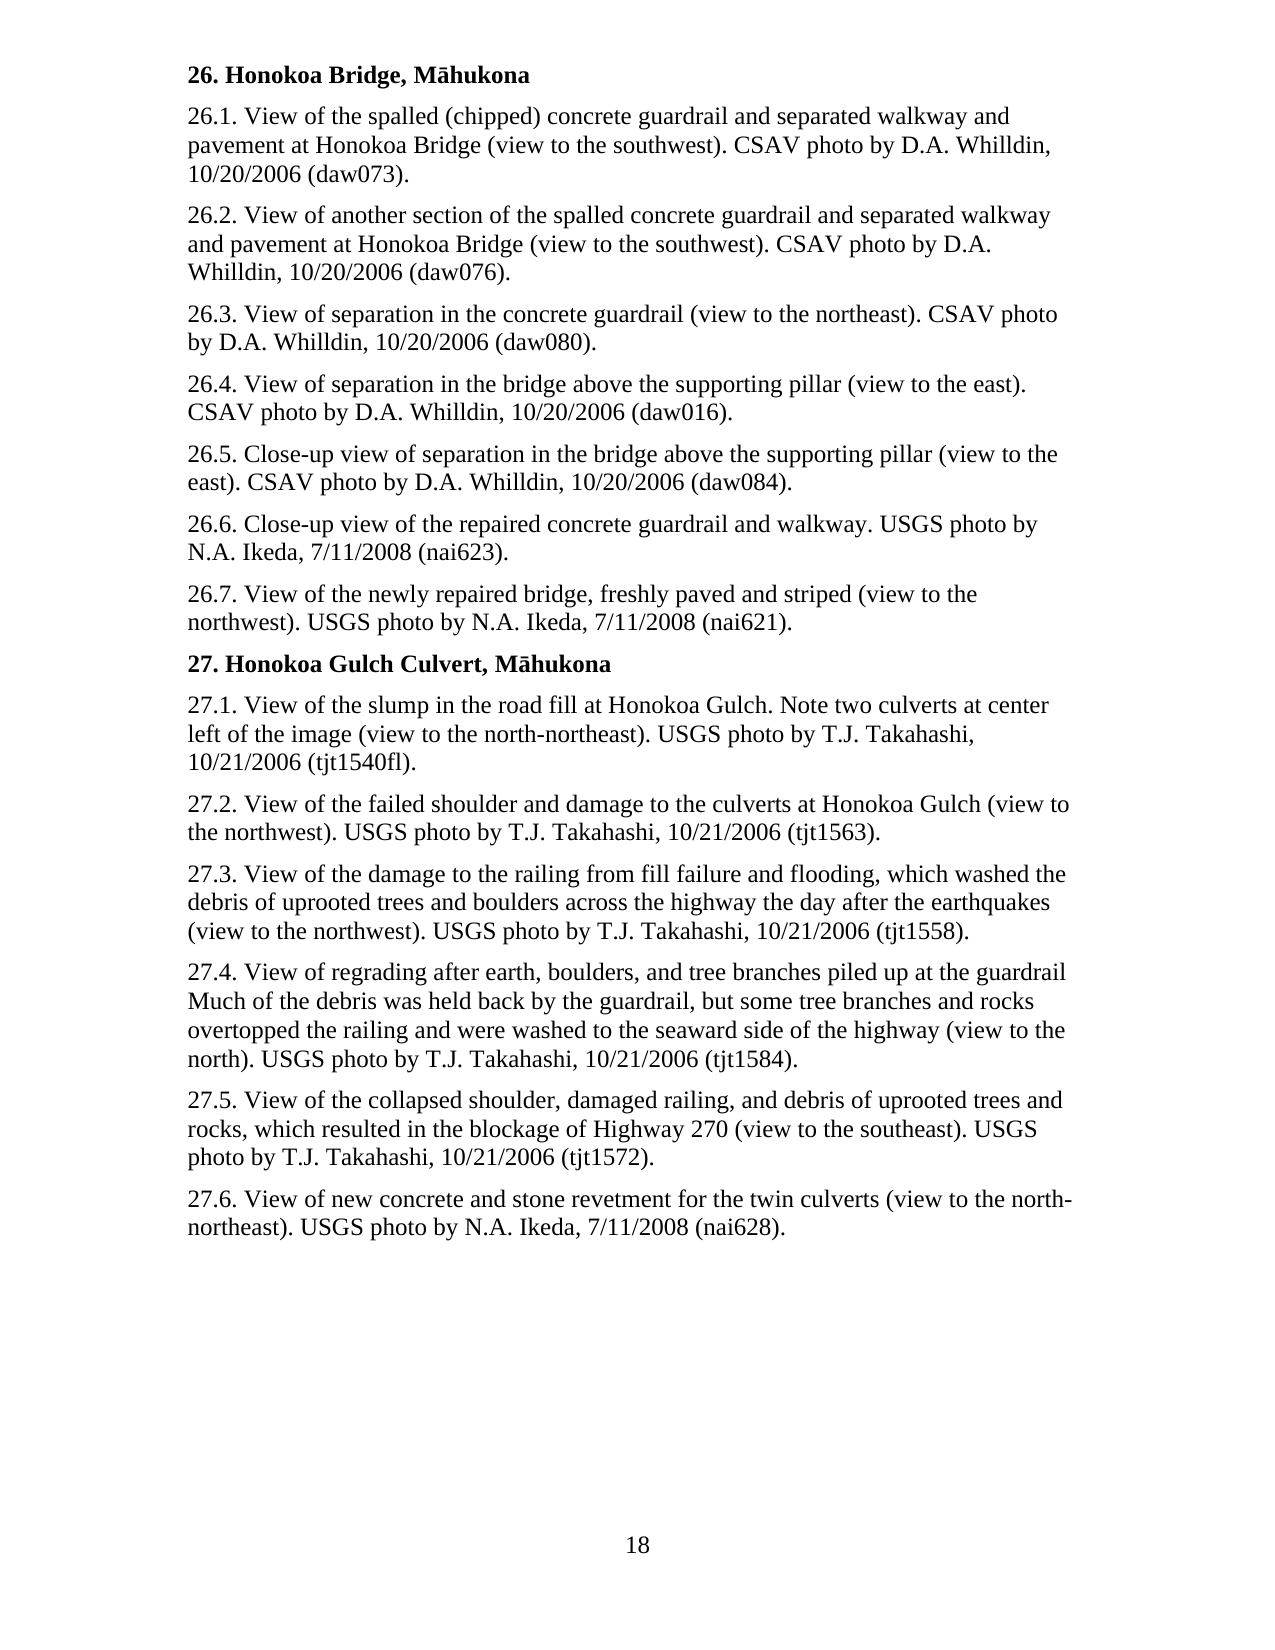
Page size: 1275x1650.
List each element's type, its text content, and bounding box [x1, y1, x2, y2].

text 26. Honokoa Bridge, Māhukona [187, 60, 1087, 89]
text 26.4. View of separation in the bridge above the supporting pillar (view to the east). CSAV photo by D.A. Whilldin, 10/20/2006 (daw016). [187, 369, 1087, 426]
text 26.5. Close-up view of separation in the bridge above the supporting pillar (view to the east). CSAV photo by D.A. Whilldin, 10/20/2006 (daw084). [187, 439, 1087, 496]
text 27.6. View of new concrete and stone revetment for the twin culverts (view to the north-northeast). USGS photo by N.A. Ikeda, 7/11/2008 (nai628). [187, 1184, 1087, 1241]
text 26.6. Close-up view of the repaired concrete guardrail and walkway. USGS photo by N.A. Ikeda, 7/11/2008 (nai623). [187, 509, 1087, 566]
text 26.7. View of the newly repaired bridge, freshly paved and striped (view to the northwest). USGS photo by N.A. Ikeda, 7/11/2008 (nai621). [187, 579, 1087, 636]
text 27.3. View of the damage to the railing from fill failure and flooding, which washed the debris of uprooted trees and boulders across the highway the day after the earthquakes (view to the northwest). USGS photo by T.J. Takahashi, 10/21/2006 (tjt1558). [187, 859, 1087, 945]
text 27.1. View of the slump in the road fill at Honokoa Gulch. Note two culverts at center left of the image (view to the north-northeast). USGS photo by T.J. Takahashi, 10/21/2006 (tjt1540fl). [187, 690, 1087, 776]
text 26.3. View of separation in the concrete guardrail (view to the northeast). CSAV photo by D.A. Whilldin, 10/20/2006 (daw080). [187, 299, 1087, 356]
text 26.1. View of the spalled (chipped) concrete guardrail and separated walkway and pavement at Honokoa Bridge (view to the southwest). CSAV photo by D.A. Whilldin, 10/20/2006 (daw073). [187, 101, 1087, 187]
text 27.4. View of regrading after earth, boulders, and tree branches piled up at the guardrail Much of the debris was held back by the guardrail, but some tree branches and rocks overtopped the railing and were washed to the seaward side of the highway (view to the north). USGS photo by T.J. Takahashi, 10/21/2006 (tjt1584). [187, 957, 1087, 1072]
text 27.5. View of the collapsed shoulder, damaged railing, and debris of uprooted trees and rocks, which resulted in the blockage of Highway 270 (view to the southeast). USGS photo by T.J. Takahashi, 10/21/2006 (tjt1572). [187, 1085, 1087, 1171]
text 27. Honokoa Gulch Culvert, Māhukona [187, 649, 1087, 677]
text 27.2. View of the failed shoulder and damage to the culverts at Honokoa Gulch (view to the northwest). USGS photo by T.J. Takahashi, 10/21/2006 (tjt1563). [187, 789, 1087, 846]
text 26.2. View of another section of the spalled concrete guardrail and separated walkway and pavement at Honokoa Bridge (view to the southwest). CSAV photo by D.A. Whilldin, 10/20/2006 (daw076). [187, 200, 1087, 286]
